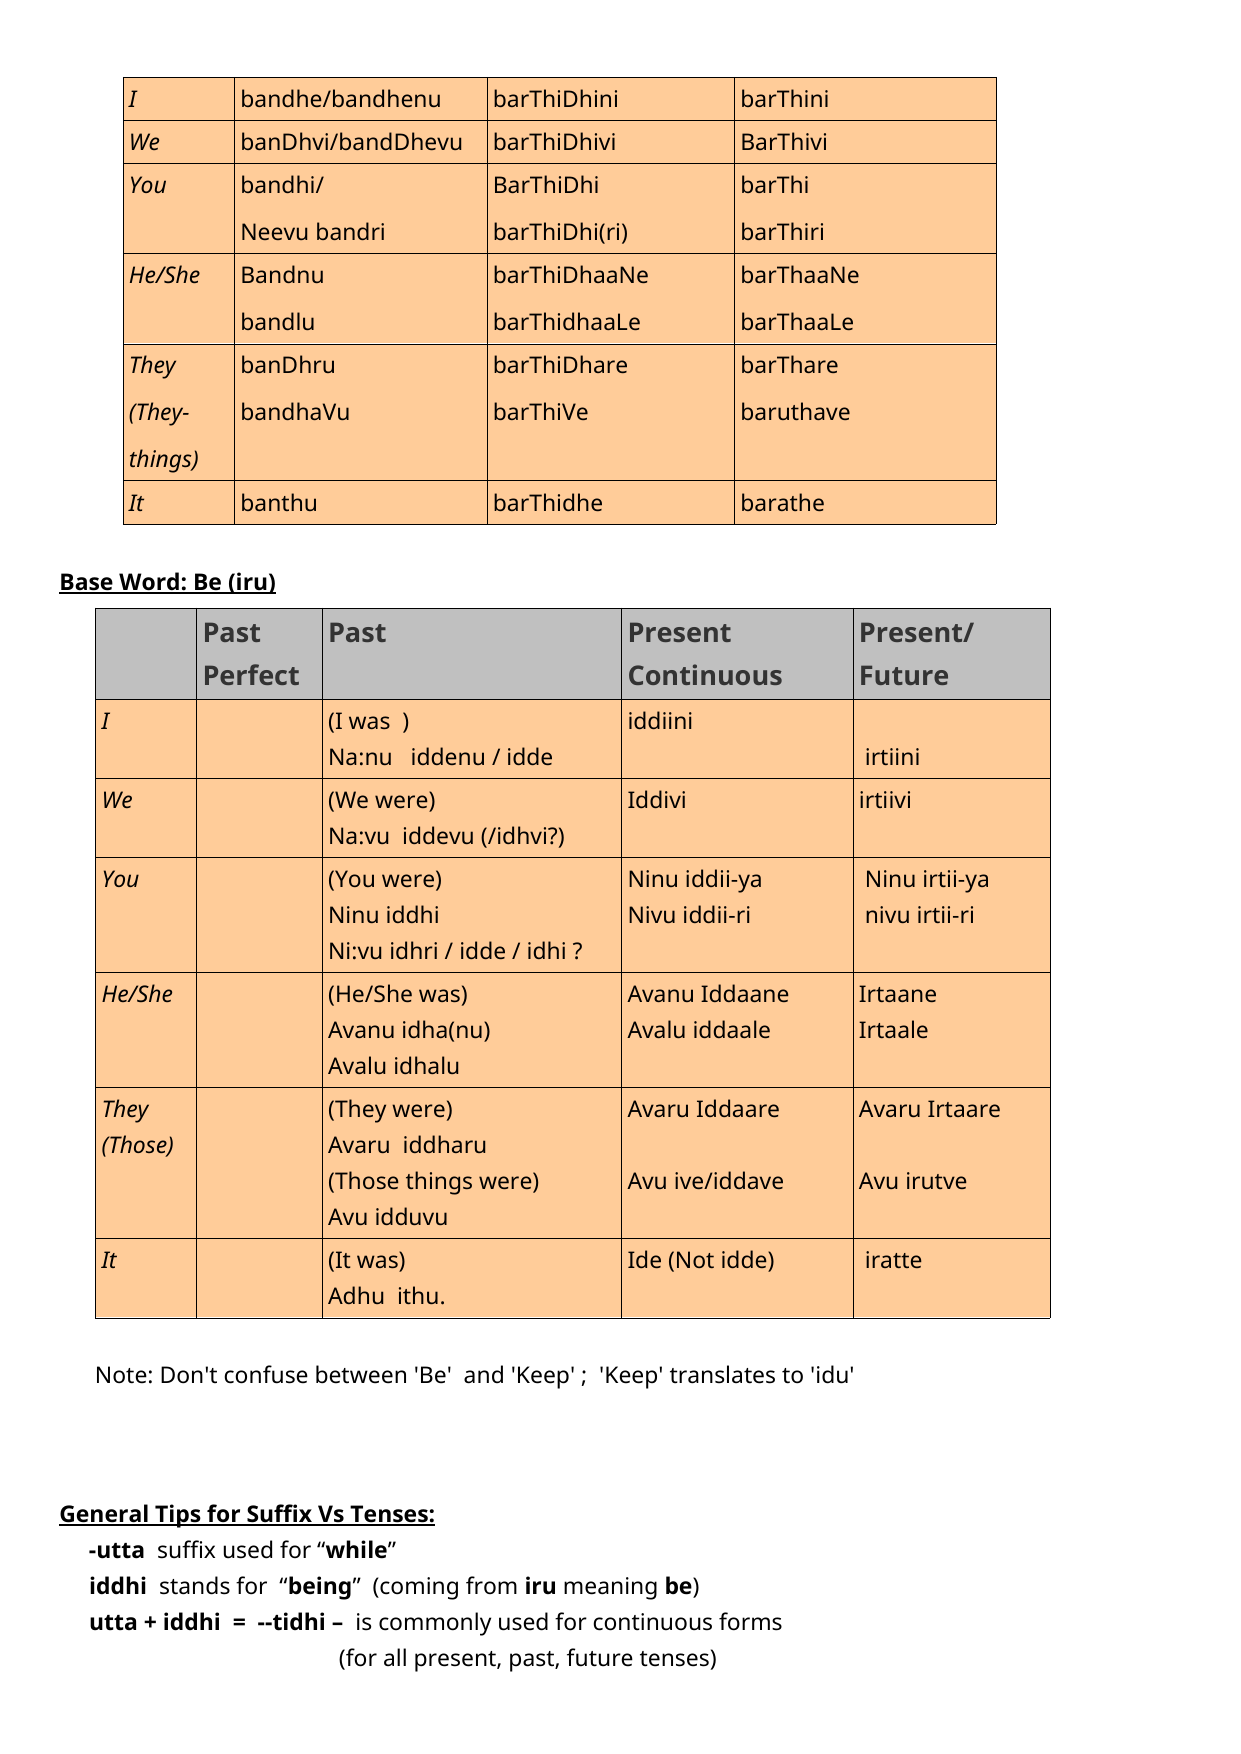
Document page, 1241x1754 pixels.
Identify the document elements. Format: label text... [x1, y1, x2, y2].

table_cell [197, 779, 322, 857]
table_cell [197, 858, 322, 972]
table_cell You [124, 164, 234, 253]
table_cell We [124, 121, 234, 163]
table_cell I [96, 700, 196, 778]
table_cell [197, 1239, 322, 1317]
table_cell (It was) Adhu ithu. [323, 1239, 621, 1317]
table_cell Bandnu bandlu [235, 254, 487, 343]
table_cell They (They-things) [124, 345, 234, 480]
table_cell I [124, 78, 234, 120]
table_cell Ninu iddii-ya Nivu iddii-ri [622, 858, 853, 972]
table_cell barThi barThiri [735, 164, 996, 253]
text Note: Don't confuse between 'Be' and 'Keep' ; 'Keep' translates to 'idu' [59, 1359, 1181, 1391]
table_cell Avaru Irtaare Avu irutve [854, 1088, 1050, 1238]
table_cell barathe [735, 481, 996, 524]
table_cell Iddivi [622, 779, 853, 857]
text (for all present, past, future tenses) [59, 1642, 1181, 1673]
text utta + iddhi = --tidhi – is commonly used for continuous forms [59, 1606, 1181, 1637]
table_cell (They were) Avaru iddharu (Those things were) Avu idduvu [323, 1088, 621, 1238]
table_cell bandhi/ Neevu bandri [235, 164, 487, 253]
table_cell [197, 973, 322, 1087]
table_cell You [96, 858, 196, 972]
table_cell barThidhe [488, 481, 734, 524]
table_cell He/She [124, 254, 234, 343]
table_cell We [96, 779, 196, 857]
table_header Present/ Future [854, 609, 1050, 699]
table_cell Ide (Not idde) [622, 1239, 853, 1317]
table_cell irtiivi [854, 779, 1050, 857]
table_cell (He/She was) Avanu idha(nu) Avalu idhalu [323, 973, 621, 1087]
table_cell Avaru Iddaare Avu ive/iddave [622, 1088, 853, 1238]
table_cell barThini [735, 78, 996, 120]
table_cell banthu [235, 481, 487, 524]
table_cell Irtaane Irtaale [854, 973, 1050, 1087]
table_cell [197, 1088, 322, 1238]
table_cell Avanu Iddaane Avalu iddaale [622, 973, 853, 1087]
text iddhi stands for “being” (coming from iru meaning be) [59, 1570, 1181, 1601]
table_cell barThiDhaaNe barThidhaaLe [488, 254, 734, 343]
table_cell bandhe/bandhenu [235, 78, 487, 120]
table_cell They (Those) [96, 1088, 196, 1238]
table_cell barThare baruthave [735, 345, 996, 480]
table_cell iddiini [622, 700, 853, 778]
text Base Word: Be (iru) [59, 566, 1181, 597]
table_cell irtiini [854, 700, 1050, 778]
table_cell It [124, 481, 234, 524]
table_cell BarThiDhi barThiDhi(ri) [488, 164, 734, 253]
table_cell [197, 700, 322, 778]
table_cell BarThivi [735, 121, 996, 163]
table_header Present Continuous [622, 609, 853, 699]
table_cell iratte [854, 1239, 1050, 1317]
table_cell barThiDhini [488, 78, 734, 120]
text -utta suffix used for “while” [59, 1534, 1181, 1565]
table_cell (I was ) Na:nu iddenu / idde [323, 700, 621, 778]
table_cell barThaaNe barThaaLe [735, 254, 996, 343]
table_cell It [96, 1239, 196, 1317]
table_cell banDhru bandhaVu [235, 345, 487, 480]
table_cell barThiDhare barThiVe [488, 345, 734, 480]
text General Tips for Suffix Vs Tenses: [59, 1498, 1181, 1529]
table_header Past [323, 609, 621, 699]
table_cell (We were) Na:vu iddevu (/idhvi?) [323, 779, 621, 857]
table_cell banDhvi/bandDhevu [235, 121, 487, 163]
table_header [96, 609, 196, 699]
table_header Past Perfect [197, 609, 322, 699]
table_cell (You were) Ninu iddhi Ni:vu idhri / idde / idhi ? [323, 858, 621, 972]
table_cell barThiDhivi [488, 121, 734, 163]
table_cell Ninu irtii-ya nivu irtii-ri [854, 858, 1050, 972]
